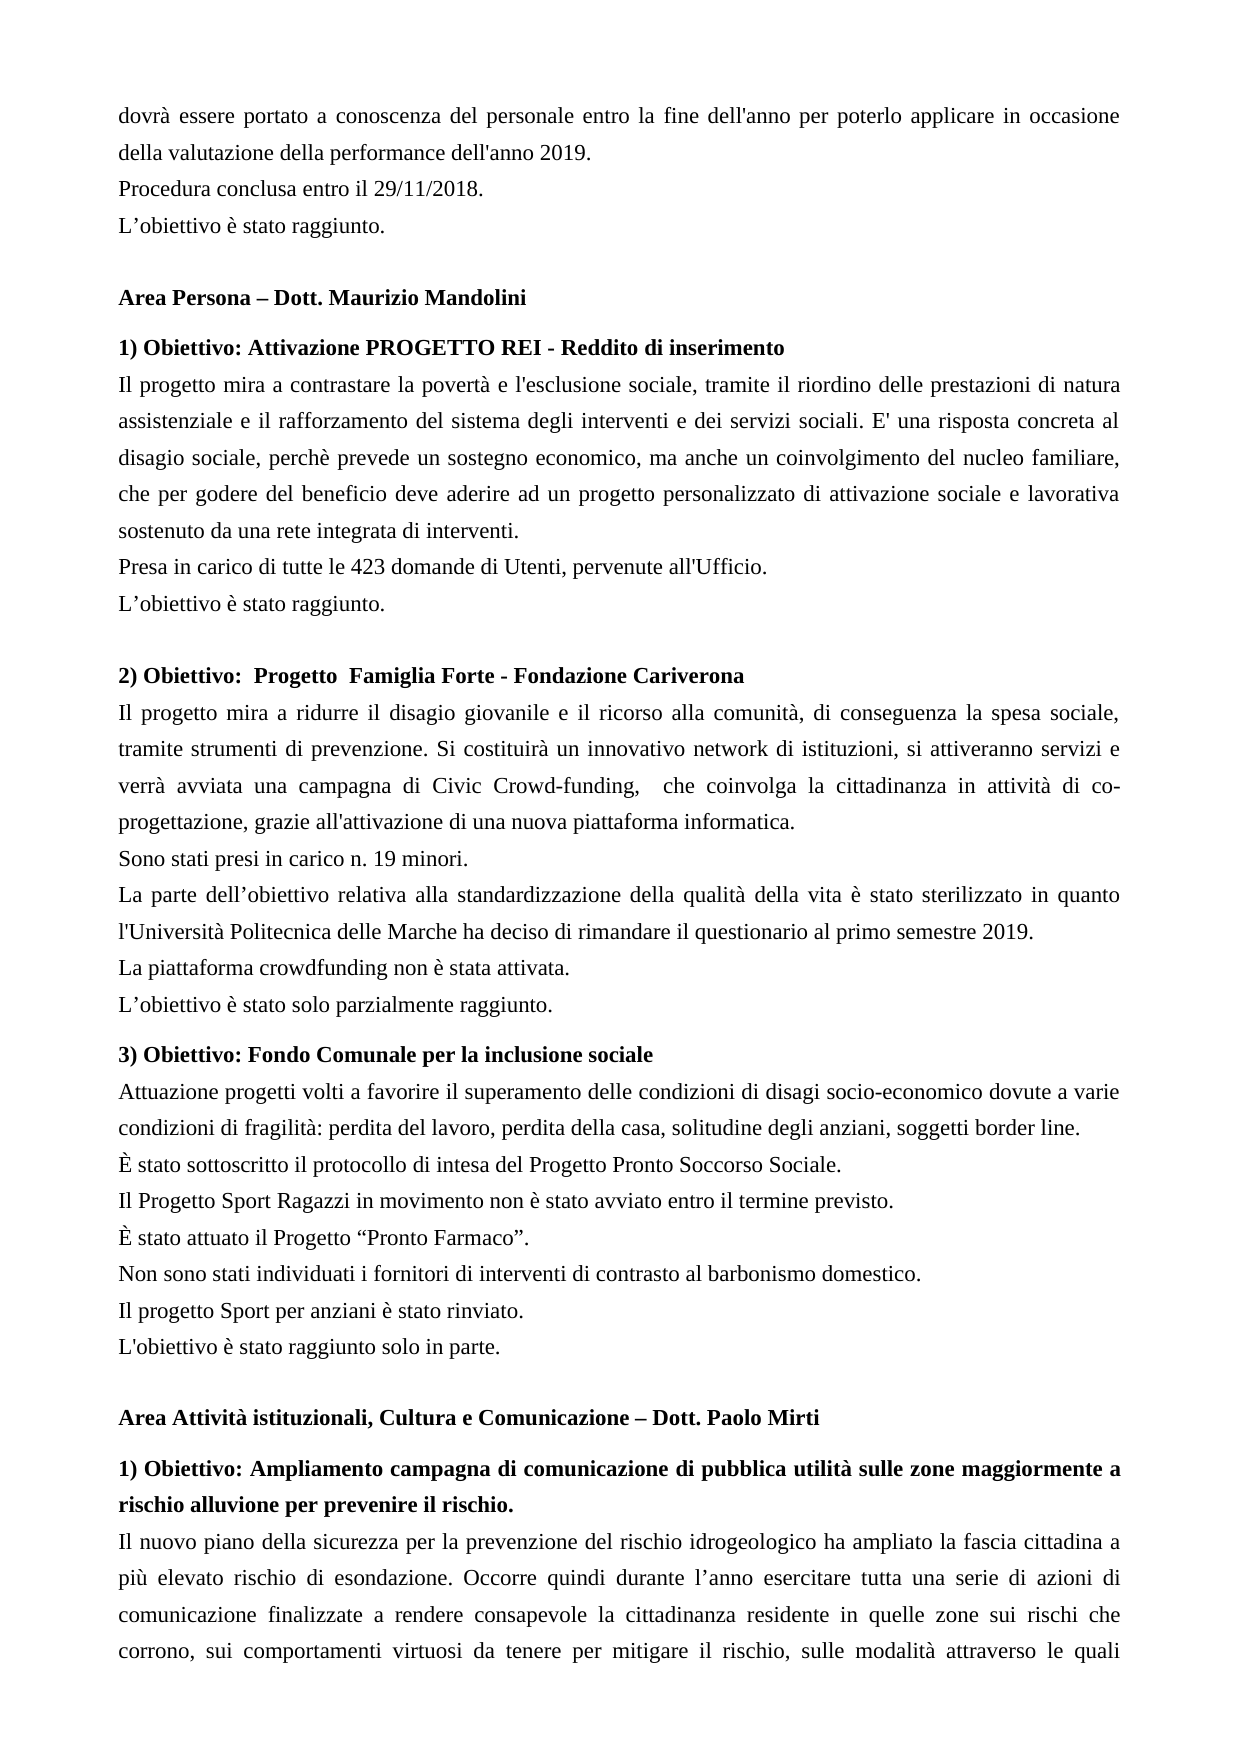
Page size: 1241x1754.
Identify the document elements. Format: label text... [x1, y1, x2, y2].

text Il progetto mira a ridurre il disagio giovanile e il ricorso alla comunità, di conseguenza la spesa sociale, tramite strumenti di prevenzione. Si costituirà un innovativo network di istituzioni, si attiveranno servizi e verrà avviata una campagna di Civic Crowd-funding, che coinvolga la cittadinanza in attività di co-progettazione, grazie all'attivazione di una nuova piattaforma informatica. [118, 691, 1122, 837]
text 1) Obiettivo: Ampliamento campagna di comunicazione di pubblica utilità sulle zone maggiormente a rischio alluvione per prevenire il rischio. [118, 1447, 1122, 1520]
text L’obiettivo è stato raggiunto. [118, 204, 1122, 240]
text Attuazione progetti volti a favorire il superamento delle condizioni di disagi socio-economico dovute a varie condizioni di fragilità: perdita del lavoro, perdita della casa, solitudine degli anziani, soggetti border line. [118, 1070, 1122, 1143]
text L’obiettivo è stato solo parzialmente raggiunto. [118, 983, 1122, 1019]
text Il Progetto Sport Ragazzi in movimento non è stato avviato entro il termine previsto. [118, 1179, 1122, 1216]
text Procedura conclusa entro il 29/11/2018. [118, 167, 1122, 204]
text È stato attuato il Progetto “Pronto Farmaco”. [118, 1216, 1122, 1252]
text Presa in carico di tutte le 423 domande di Utenti, pervenute all'Ufficio. [118, 545, 1122, 582]
text Il progetto mira a contrastare la povertà e l'esclusione sociale, tramite il riordino delle prestazioni di natura assistenziale e il rafforzamento del sistema degli interventi e dei servizi sociali. E' una risposta concreta al disagio sociale, perchè prevede un sostegno economico, ma anche un coinvolgimento del nucleo familiare, che per godere del beneficio deve aderire ad un progetto personalizzato di attivazione sociale e lavorativa sostenuto da una rete integrata di interventi. [118, 363, 1122, 545]
text 2) Obiettivo: Progetto Famiglia Forte - Fondazione Cariverona [118, 655, 1122, 691]
text Non sono stati individuati i fornitori di interventi di contrasto al barbonismo domestico. [118, 1252, 1122, 1289]
text Il nuovo piano della sicurezza per la prevenzione del rischio idrogeologico ha ampliato la fascia cittadina a più elevato rischio di esondazione. Occorre quindi durante l’anno esercitare tutta una serie di azioni di comunicazione finalizzate a rendere consapevole la cittadinanza residente in quelle zone sui rischi che corrono, sui comportamenti virtuosi da tenere per mitigare il rischio, sulle modalità attraverso le quali [118, 1520, 1122, 1666]
text L'obiettivo è stato raggiunto solo in parte. [118, 1325, 1122, 1362]
text La piattaforma crowdfunding non è stata attivata. [118, 946, 1122, 983]
text dovrà essere portato a conoscenza del personale entro la fine dell'anno per poterlo applicare in occasione della valutazione della performance dell'anno 2019. [118, 94, 1122, 167]
text Area Attività istituzionali, Cultura e Comunicazione – Dott. Paolo Mirti [118, 1397, 1122, 1433]
text Sono stati presi in carico n. 19 minori. [118, 837, 1122, 873]
text 1) Obiettivo: Attivazione PROGETTO REI - Reddito di inserimento [118, 327, 1122, 363]
text 3) Obiettivo: Fondo Comunale per la inclusione sociale [118, 1034, 1122, 1070]
text L’obiettivo è stato raggiunto. [118, 582, 1122, 618]
text Area Persona – Dott. Maurizio Mandolini [118, 277, 1122, 312]
text È stato sottoscritto il protocollo di intesa del Progetto Pronto Soccorso Sociale. [118, 1143, 1122, 1179]
text Il progetto Sport per anziani è stato rinviato. [118, 1289, 1122, 1325]
text La parte dell’obiettivo relativa alla standardizzazione della qualità della vita è stato sterilizzato in quanto l'Università Politecnica delle Marche ha deciso di rimandare il questionario al primo semestre 2019. [118, 873, 1122, 946]
